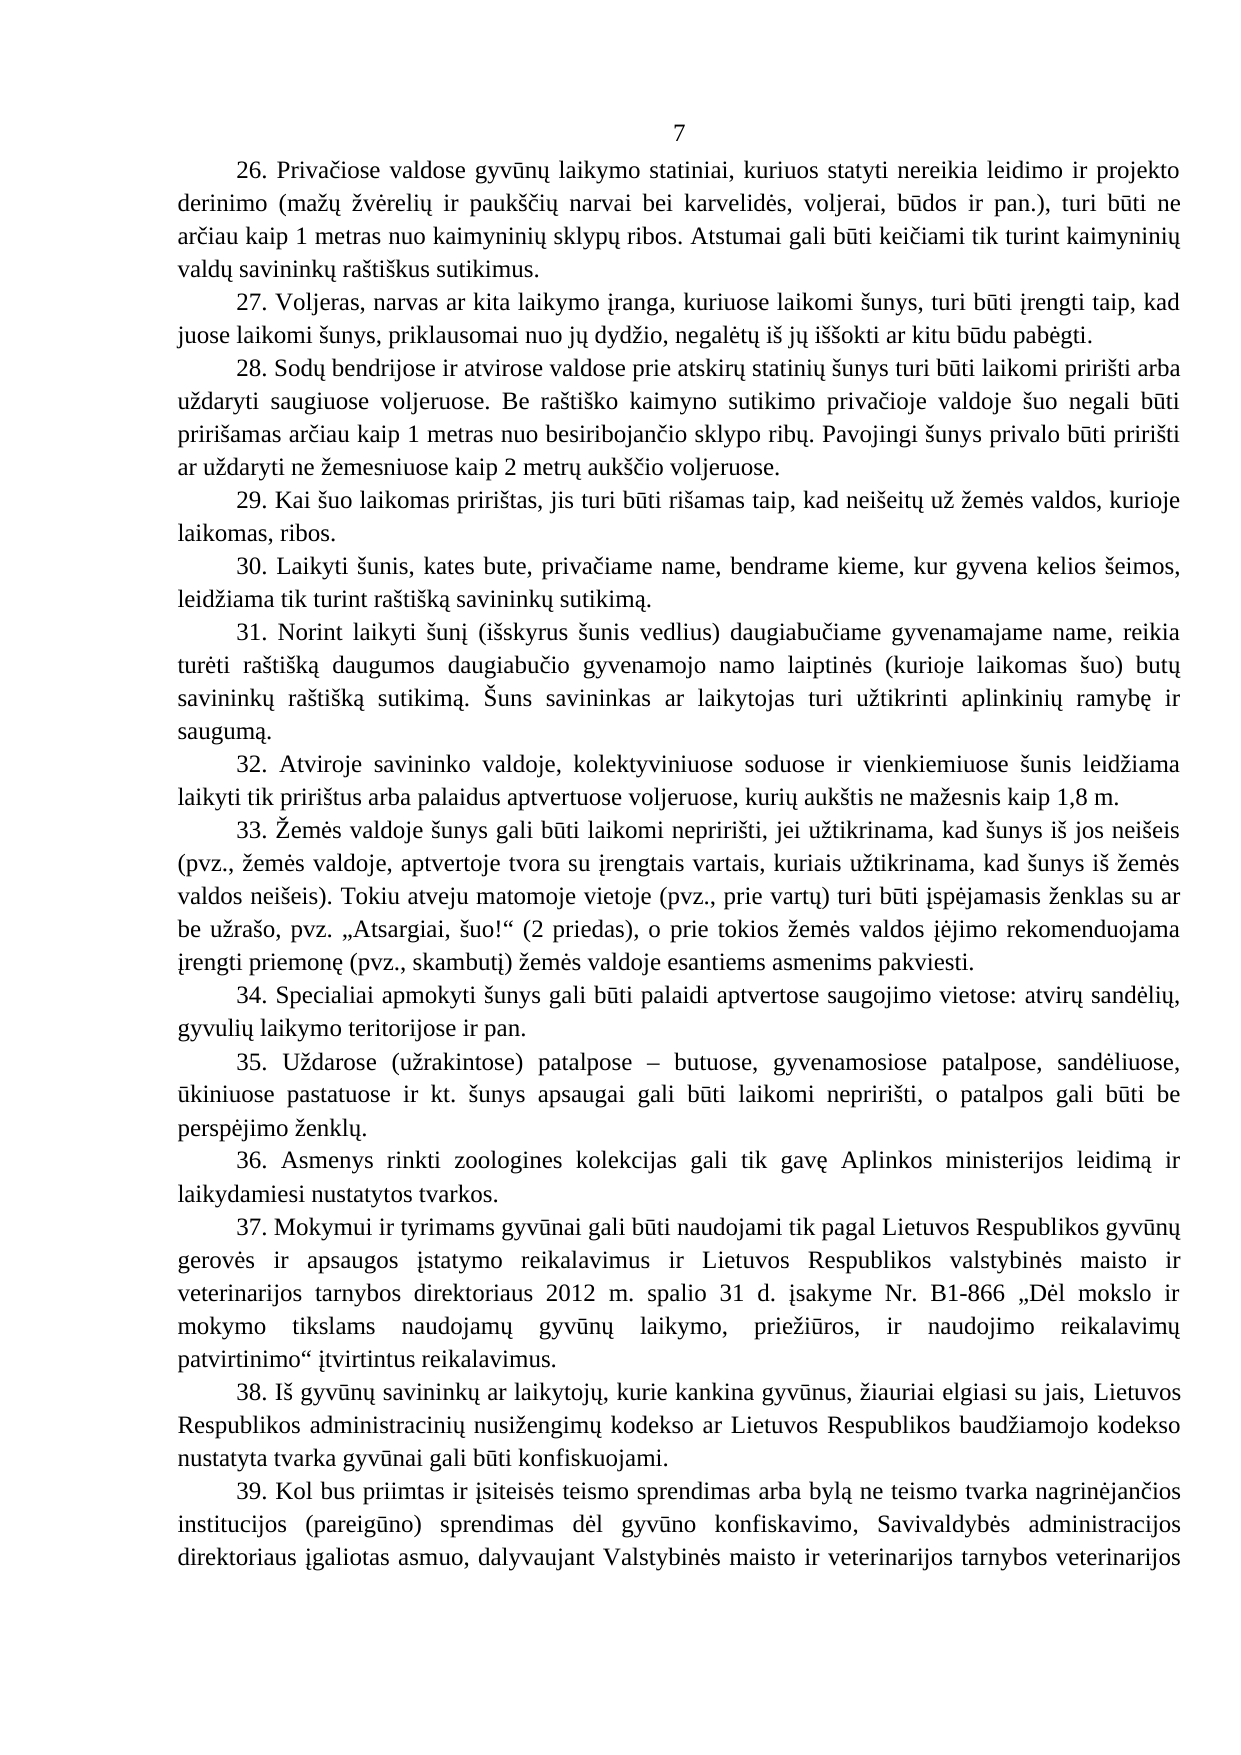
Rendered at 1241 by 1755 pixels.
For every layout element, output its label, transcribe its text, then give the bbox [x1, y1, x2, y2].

text 28. Sodų bendrijose ir atvirose valdose prie atskirų statinių šunys turi būti laikomi pririšti arba uždaryti saugiuose voljeruose. Be raštiško kaimyno sutikimo privačioje valdoje šuo negali būti pririšamas arčiau kaip 1 metras nuo besiribojančio sklypo ribų. Pavojingi šunys privalo būti pririšti ar uždaryti ne žemesniuose kaip 2 metrų aukščio voljeruose. [177, 353, 1181, 481]
text 38. Iš gyvūnų savininkų ar laikytojų, kurie kankina gyvūnus, žiauriai elgiasi su jais, Lietuvos Respublikos administracinių nusižengimų kodekso ar Lietuvos Respublikos baudžiamojo kodekso nustatyta tvarka gyvūnai gali būti konfiskuojami. [177, 1377, 1181, 1472]
text 26. Privačiose valdose gyvūnų laikymo statiniai, kuriuos statyti nereikia leidimo ir projekto derinimo (mažų žvėrelių ir paukščių narvai bei karvelidės, voljerai, būdos ir pan.), turi būti ne arčiau kaip 1 metras nuo kaimyninių sklypų ribos. Atstumai gali būti keičiami tik turint kaimyninių valdų savininkų raštiškus sutikimus. [177, 155, 1181, 283]
text 27. Voljeras, narvas ar kita laikymo įranga, kuriuose laikomi šunys, turi būti įrengti taip, kad juose laikomi šunys, priklausomai nuo jų dydžio, negalėtų iš jų iššokti ar kitu būdu pabėgti. [177, 287, 1181, 349]
text 32. Atviroje savininko valdoje, kolektyviniuose soduose ir vienkiemiuose šunis leidžiama laikyti tik pririštus arba palaidus aptvertuose voljeruose, kurių aukštis ne mažesnis kaip 1,8 m. [177, 749, 1181, 811]
text 36. Asmenys rinkti zoologines kolekcijas gali tik gavę Aplinkos ministerijos leidimą ir laikydamiesi nustatytos tvarkos. [177, 1146, 1181, 1207]
text 37. Mokymui ir tyrimams gyvūnai gali būti naudojami tik pagal Lietuvos Respublikos gyvūnų gerovės ir apsaugos įstatymo reikalavimus ir Lietuvos Respublikos valstybinės maisto ir veterinarijos tarnybos direktoriaus 2012 m. spalio 31 d. įsakyme Nr. B1-866 „Dėl mokslo ir mokymo tikslams naudojamų gyvūnų laikymo, priežiūros, ir naudojimo reikalavimų patvirtinimo“ įtvirtintus reikalavimus. [177, 1212, 1181, 1372]
text 29. Kai šuo laikomas pririštas, jis turi būti rišamas taip, kad neišeitų už žemės valdos, kurioje laikomas, ribos. [177, 485, 1181, 547]
text 30. Laikyti šunis, kates bute, privačiame name, bendrame kieme, kur gyvena kelios šeimos, leidžiama tik turint raštišką savininkų sutikimą. [177, 551, 1181, 613]
text 33. Žemės valdoje šunys gali būti laikomi nepririšti, jei užtikrinama, kad šunys iš jos neišeis (pvz., žemės valdoje, aptvertoje tvora su įrengtais vartais, kuriais užtikrinama, kad šunys iš žemės valdos neišeis). Tokiu atveju matomoje vietoje (pvz., prie vartų) turi būti įspėjamasis ženklas su ar be užrašo, pvz. „Atsargiai, šuo!“ (2 priedas), o prie tokios žemės valdos įėjimo rekomenduojama įrengti priemonę (pvz., skambutį) žemės valdoje esantiems asmenims pakviesti. [177, 815, 1181, 976]
text 34. Specialiai apmokyti šunys gali būti palaidi aptvertose saugojimo vietose: atvirų sandėlių, gyvulių laikymo teritorijose ir pan. [177, 981, 1181, 1042]
text 31. Norint laikyti šunį (išskyrus šunis vedlius) daugiabučiame gyvenamajame name, reikia turėti raštišką daugumos daugiabučio gyvenamojo namo laiptinės (kurioje laikomas šuo) butų savininkų raštišką sutikimą. Šuns savininkas ar laikytojas turi užtikrinti aplinkinių ramybę ir saugumą. [177, 617, 1181, 745]
text 39. Kol bus priimtas ir įsiteisės teismo sprendimas arba bylą ne teismo tvarka nagrinėjančios institucijos (pareigūno) sprendimas dėl gyvūno konfiskavimo, Savivaldybės administracijos direktoriaus įgaliotas asmuo, dalyvaujant Valstybinės maisto ir veterinarijos tarnybos veterinarijos [177, 1476, 1181, 1571]
text 35. Uždarose (užrakintose) patalpose – butuose, gyvenamosiose patalpose, sandėliuose, ūkiniuose pastatuose ir kt. šunys apsaugai gali būti laikomi nepririšti, o patalpos gali būti be perspėjimo ženklų. [177, 1047, 1181, 1141]
